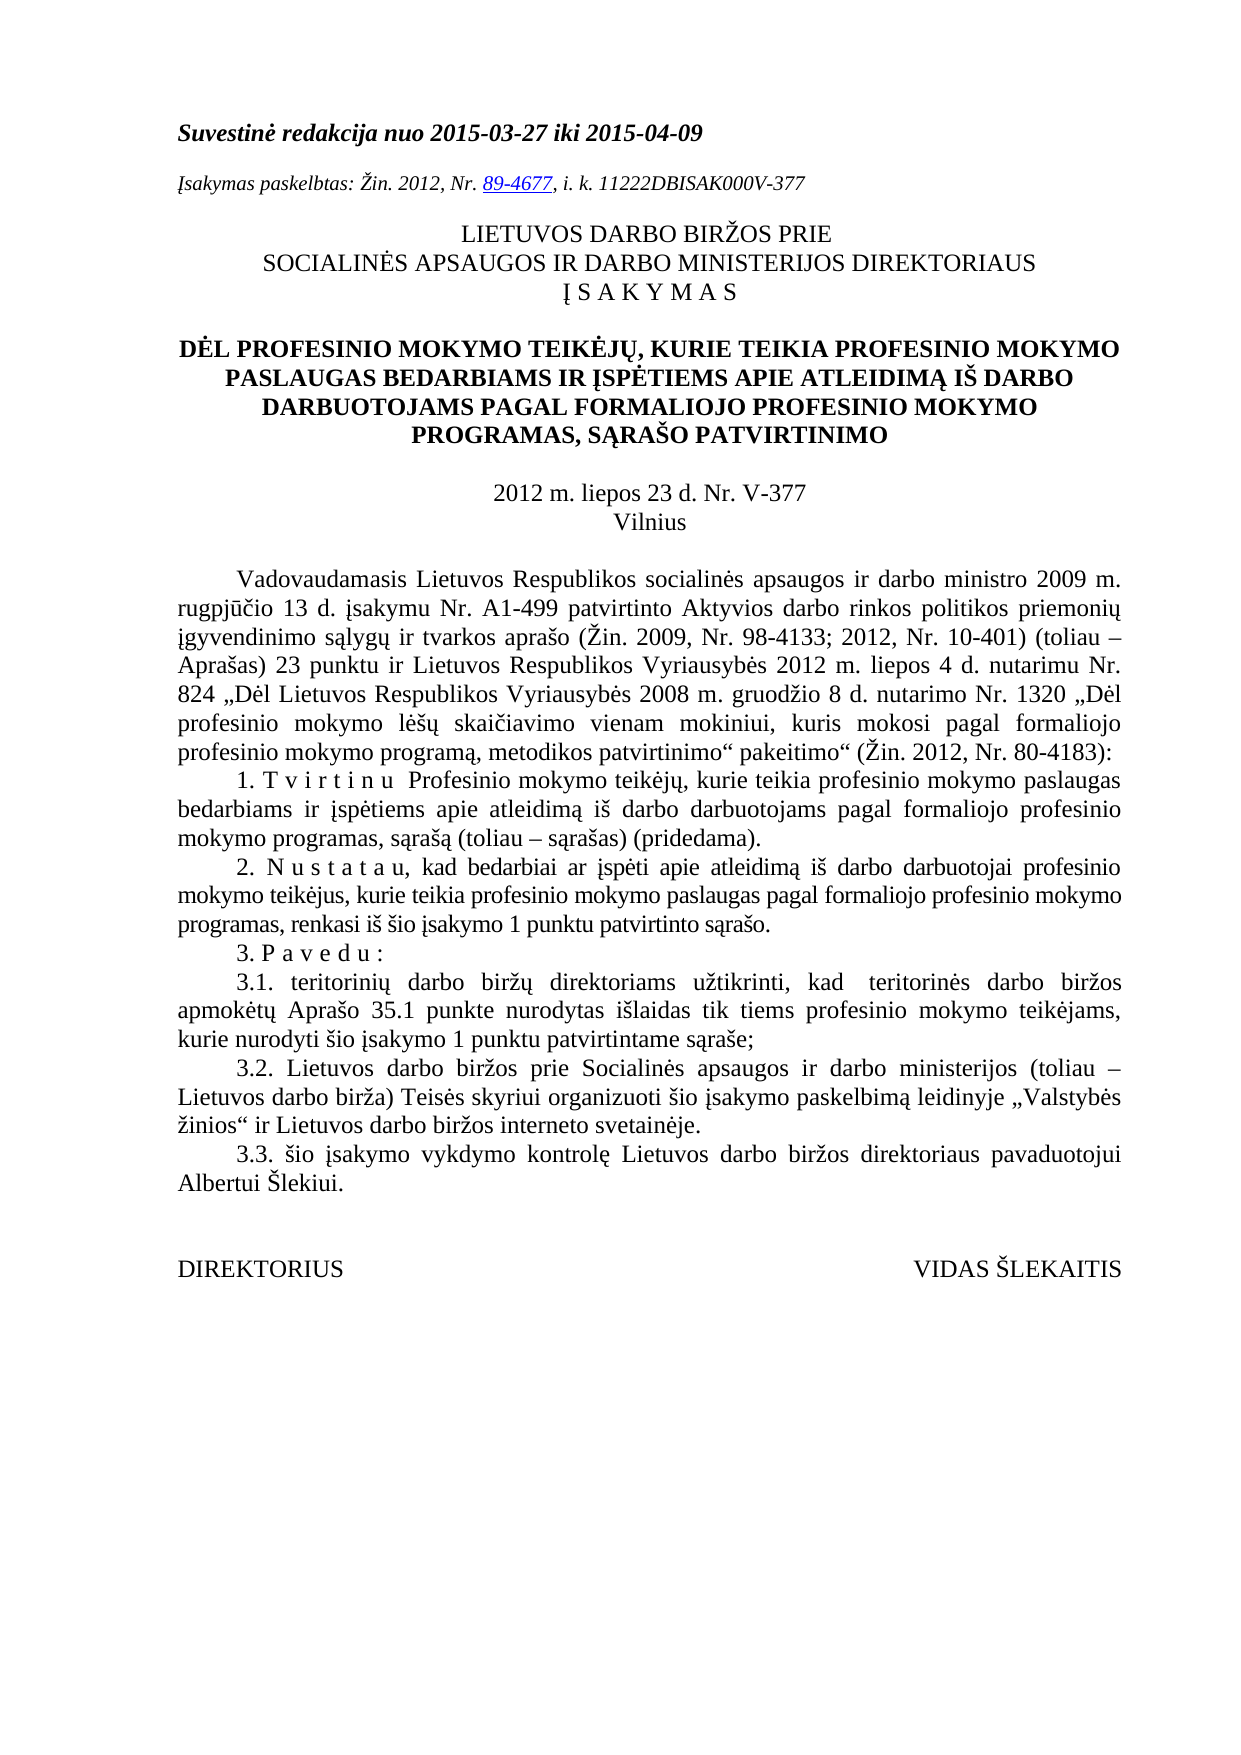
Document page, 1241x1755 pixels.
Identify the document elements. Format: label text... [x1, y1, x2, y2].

text 3.1. teritorinių darbo biržų direktoriams užtikrinti, kad teritorinės darbo biržos apmokėtų Aprašo 35.1 punkte nurodytas išlaidas tik tiems profesinio mokymo teikėjams, kurie nurodyti šio įsakymo 1 punktu patvirtintame sąraše; [177, 967, 1122, 1053]
text 3.3. šio įsakymo vykdymo kontrolę Lietuvos darbo biržos direktoriaus pavaduotojui Albertui Šlekiui. [177, 1139, 1122, 1197]
text 1. Tvirtinu Profesinio mokymo teikėjų, kurie teikia profesinio mokymo paslaugas bedarbiams ir įspėtiems apie atleidimą iš darbo darbuotojams pagal formaliojo profesinio mokymo programas, sąrašą (toliau – sąrašas) (pridedama). [177, 765, 1122, 852]
text LIETUVOS DARBO BIRŽOS prie [177, 219, 1122, 248]
text Į S A K Y M A S [177, 277, 1122, 305]
text socialinės apsaugos ir darbo ministerijos DIREKTORIAUS [177, 248, 1122, 277]
text Direktorius Vidas Šlekaitis [177, 1254, 1122, 1283]
text 3.2. Lietuvos darbo biržos prie Socialinės apsaugos ir darbo ministerijos (toliau – Lietuvos darbo birža) Teisės skyriui organizuoti šio įsakymo paskelbimą leidinyje „Valstybės žinios“ ir Lietuvos darbo biržos interneto svetainėje. [177, 1053, 1122, 1139]
text Vilnius [177, 507, 1122, 535]
text Įsakymas paskelbtas: Žin. 2012, Nr. 89-4677, i. k. 11222DBISAK000V-377 [177, 171, 1122, 195]
text Suvestinė redakcija nuo 2015-03-27 iki 2015-04-09 [177, 118, 1122, 147]
text Vadovaudamasis Lietuvos Respublikos socialinės apsaugos ir darbo ministro 2009 m. rugpjūčio 13 d. įsakymu Nr. A1-499 patvirtinto Aktyvios darbo rinkos politikos priemonių įgyvendinimo sąlygų ir tvarkos aprašo (Žin. 2009, Nr. 98-4133; 2012, Nr. 10-401) (toliau – Aprašas) 23 punktu ir Lietuvos Respublikos Vyriausybės 2012 m. liepos 4 d. nutarimu Nr. 824 „Dėl Lietuvos Respublikos Vyriausybės 2008 m. gruodžio 8 d. nutarimo Nr. 1320 „Dėl profesinio mokymo lėšų skaičiavimo vienam mokiniui, kuris mokosi pagal formaliojo profesinio mokymo programą, metodikos patvirtinimo“ pakeitimo“ (Žin. 2012, Nr. 80-4183): [177, 564, 1122, 765]
text 3. Pavedu: [177, 938, 1122, 967]
text DĖL Profesinio mokymo teikėjų, kurie teikia profesinio mokymo paslaugas bedarbiams ir įspėtiems apie atleidimą iš darbo darbuotojams pagal formaliojo profesinio mokymo programas, sąrašo patvirtinimo [177, 334, 1122, 449]
text 2012 m. liepos 23 d. Nr. V-377 [177, 478, 1122, 507]
text 2. Nustatau, kad bedarbiai ar įspėti apie atleidimą iš darbo darbuotojai profesinio mokymo teikėjus, kurie teikia profesinio mokymo paslaugas pagal formaliojo profesinio mokymo programas, renkasi iš šio įsakymo 1 punktu patvirtinto sąrašo. [177, 852, 1122, 938]
